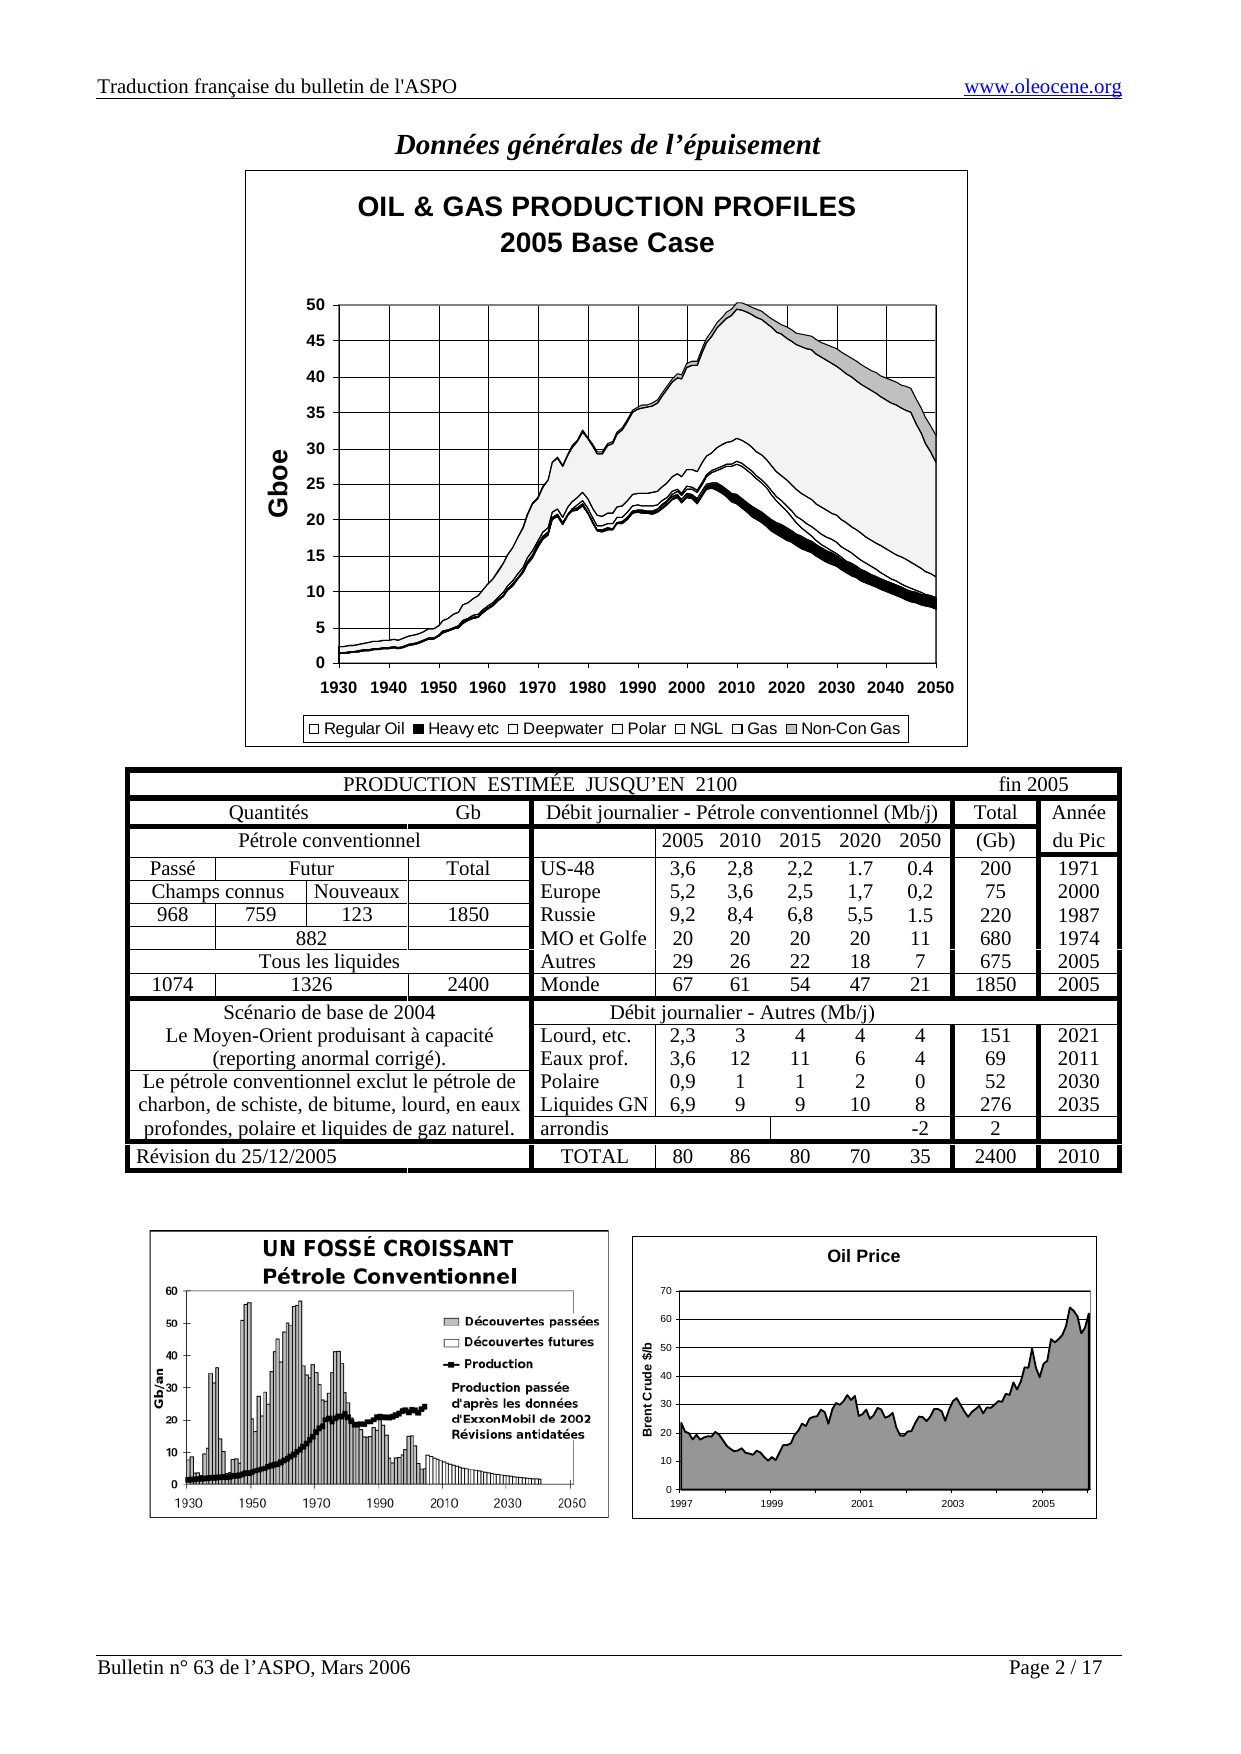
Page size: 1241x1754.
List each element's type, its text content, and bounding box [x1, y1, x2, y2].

table_cell 75 [955, 880, 1036, 903]
table_cell Tous les liquides [130, 950, 529, 973]
table_cell Polaire [534, 1070, 655, 1093]
table_cell 1987 [1041, 903, 1117, 926]
table_cell MO et Golfe [534, 926, 655, 949]
table_cell 2 [955, 1117, 1036, 1139]
table_cell 5,5 [830, 903, 890, 926]
table_cell 9 [770, 1093, 830, 1116]
table_cell 0,2 [890, 880, 950, 903]
table_cell 3,6 [710, 880, 770, 903]
table_cell [130, 927, 215, 949]
table_cell 6,8 [770, 903, 830, 926]
table_cell [408, 1145, 529, 1168]
table_cell Liquides GN [534, 1093, 655, 1116]
table_cell 1 [770, 1070, 830, 1093]
table_cell Débit journalier - Pétrole conventionnel (Mb/j) [534, 801, 950, 824]
table_cell Quantités [130, 801, 407, 824]
table_cell 1850 [409, 904, 529, 926]
table_cell Eaux prof. [534, 1047, 655, 1070]
table_header PRODUCTION ESTIMÉE JUSQU’EN 2100 [130, 773, 950, 795]
table_cell Le pétrole conventionnel exclut le pétrole de [130, 1071, 529, 1093]
table_cell [1036, 1001, 1117, 1024]
table_cell 759 [216, 904, 306, 926]
table_cell 1074 [130, 974, 215, 996]
table_cell 2030 [1041, 1070, 1117, 1093]
picture [149, 1230, 609, 1518]
table_cell Total [955, 801, 1036, 824]
table_cell 9 [710, 1093, 770, 1116]
table_cell US-48 [534, 858, 655, 880]
table_cell 7 [890, 950, 950, 973]
table_cell 2005 [1041, 974, 1117, 996]
table_cell 11 [770, 1047, 830, 1070]
table_cell Passé [130, 858, 215, 880]
table_cell 2,3 [656, 1025, 710, 1047]
table_cell Scénario de base de 2004 [130, 1001, 529, 1024]
table_cell 1,7 [830, 858, 890, 880]
table_cell 2035 [1041, 1093, 1117, 1116]
table_cell (reporting anormal corrigé). [130, 1047, 529, 1070]
table_cell [534, 829, 655, 857]
table_cell 680 [955, 926, 1036, 949]
table_cell 1971 [1041, 857, 1117, 880]
table_cell 69 [955, 1047, 1036, 1070]
table_cell 10 [830, 1093, 890, 1116]
table_cell 61 [710, 974, 770, 996]
table_cell Monde [534, 974, 655, 996]
table_cell 2 [830, 1070, 890, 1093]
table_cell 0,4 [890, 858, 950, 880]
table_cell Pétrole conventionnel [130, 829, 529, 857]
table_cell Europe [534, 880, 655, 903]
table_cell Champs connus [130, 881, 306, 903]
table_cell 2000 [1041, 880, 1117, 903]
text Données générales de l’épuisement [96, 128, 1122, 161]
table_cell 3,6 [656, 858, 710, 880]
table_cell 8,4 [710, 903, 770, 926]
table_cell Autres [534, 950, 655, 973]
table_cell Lourd, etc. [534, 1025, 655, 1047]
table_cell Débit journalier - Autres (Mb/j) [534, 1001, 950, 1024]
table_header fin 2005 [950, 773, 1117, 795]
table_cell 2020 [830, 829, 890, 857]
table_cell 26 [710, 950, 770, 973]
table_cell (Gb) [955, 829, 1036, 857]
table_cell 12 [710, 1047, 770, 1070]
table_cell profondes, polaire et liquides de gaz naturel. [130, 1116, 529, 1139]
table_cell 4 [890, 1025, 950, 1047]
table_cell 2,8 [710, 858, 770, 880]
table_cell 6 [830, 1047, 890, 1070]
table_cell 2400 [409, 974, 529, 996]
table_cell 2010 [1041, 1145, 1117, 1168]
table_cell 1 [710, 1070, 770, 1093]
table_cell 47 [830, 974, 890, 996]
table_cell Année [1041, 801, 1117, 829]
table_cell 200 [955, 858, 1036, 880]
table_cell 2,2 [770, 858, 830, 880]
table_cell 1850 [955, 974, 1036, 996]
table_cell Le Moyen-Orient produisant à capacité [130, 1024, 529, 1047]
table_cell 1,7 [830, 880, 890, 903]
table_cell 11 [890, 926, 950, 949]
table_cell 4 [890, 1047, 950, 1070]
table_cell 220 [955, 903, 1036, 926]
table_cell [950, 1001, 1036, 1024]
table_cell -2 [890, 1117, 950, 1139]
table_cell 20 [770, 926, 830, 949]
table_cell 123 [307, 904, 407, 926]
table_cell [830, 1117, 890, 1139]
table_cell 0 [890, 1070, 950, 1093]
table_cell 20 [656, 926, 710, 949]
table_cell 67 [656, 974, 710, 996]
table_cell Russie [534, 903, 655, 926]
table_cell 20 [830, 926, 890, 949]
table_cell 21 [890, 974, 950, 996]
table_cell 2005 [1041, 950, 1117, 973]
table_cell [1041, 1117, 1117, 1139]
table_cell 18 [830, 950, 890, 973]
table_cell 2400 [955, 1145, 1036, 1168]
table_cell Total [409, 858, 529, 880]
table_cell 1326 [216, 974, 407, 996]
table_cell TOTAL [534, 1145, 655, 1168]
table_cell 4 [830, 1025, 890, 1047]
table_cell 20 [710, 926, 770, 949]
table_cell 6,9 [656, 1093, 710, 1116]
table_cell 2,5 [770, 880, 830, 903]
table_cell 2011 [1041, 1047, 1117, 1070]
table_cell 3,6 [656, 1047, 710, 1070]
table_cell 80 [656, 1145, 710, 1168]
table_cell 882 [216, 927, 407, 949]
table_cell [771, 1117, 830, 1139]
table_cell 2015 [770, 829, 830, 857]
table_cell 52 [955, 1070, 1036, 1093]
table_cell du Pic [1041, 829, 1117, 852]
table_cell 9,2 [656, 903, 710, 926]
table_cell 276 [955, 1093, 1036, 1116]
table_cell 1974 [1041, 926, 1117, 949]
table_cell 8 [890, 1093, 950, 1116]
table_cell arrondis [534, 1117, 770, 1139]
table_cell 29 [656, 950, 710, 973]
table_cell [409, 927, 529, 949]
table_cell 54 [770, 974, 830, 996]
table_cell 80 [770, 1145, 830, 1168]
table_cell 2021 [1041, 1025, 1117, 1047]
table_cell 151 [955, 1025, 1036, 1047]
table_cell 675 [955, 950, 1036, 973]
table_cell 0,9 [656, 1070, 710, 1093]
table_cell Gb [408, 801, 529, 824]
table_cell 1,5 [890, 903, 950, 926]
table_cell Nouveaux [307, 881, 407, 903]
table_cell charbon, de schiste, de bitume, lourd, en eaux [130, 1093, 529, 1116]
table_cell 968 [130, 904, 215, 926]
table_cell 2005 [656, 829, 710, 857]
table_cell 3 [710, 1025, 770, 1047]
table_cell 5,2 [656, 880, 710, 903]
table_cell 35 [890, 1145, 950, 1168]
table_cell 70 [830, 1145, 890, 1168]
table_cell 2050 [890, 829, 950, 857]
table_cell [409, 881, 529, 903]
table_cell Futur [216, 858, 407, 880]
table_cell Révision du 25/12/2005 [130, 1145, 407, 1168]
table_cell 2010 [710, 829, 770, 857]
table_cell 4 [770, 1025, 830, 1047]
table_cell 86 [710, 1145, 770, 1168]
table_cell 22 [770, 950, 830, 973]
